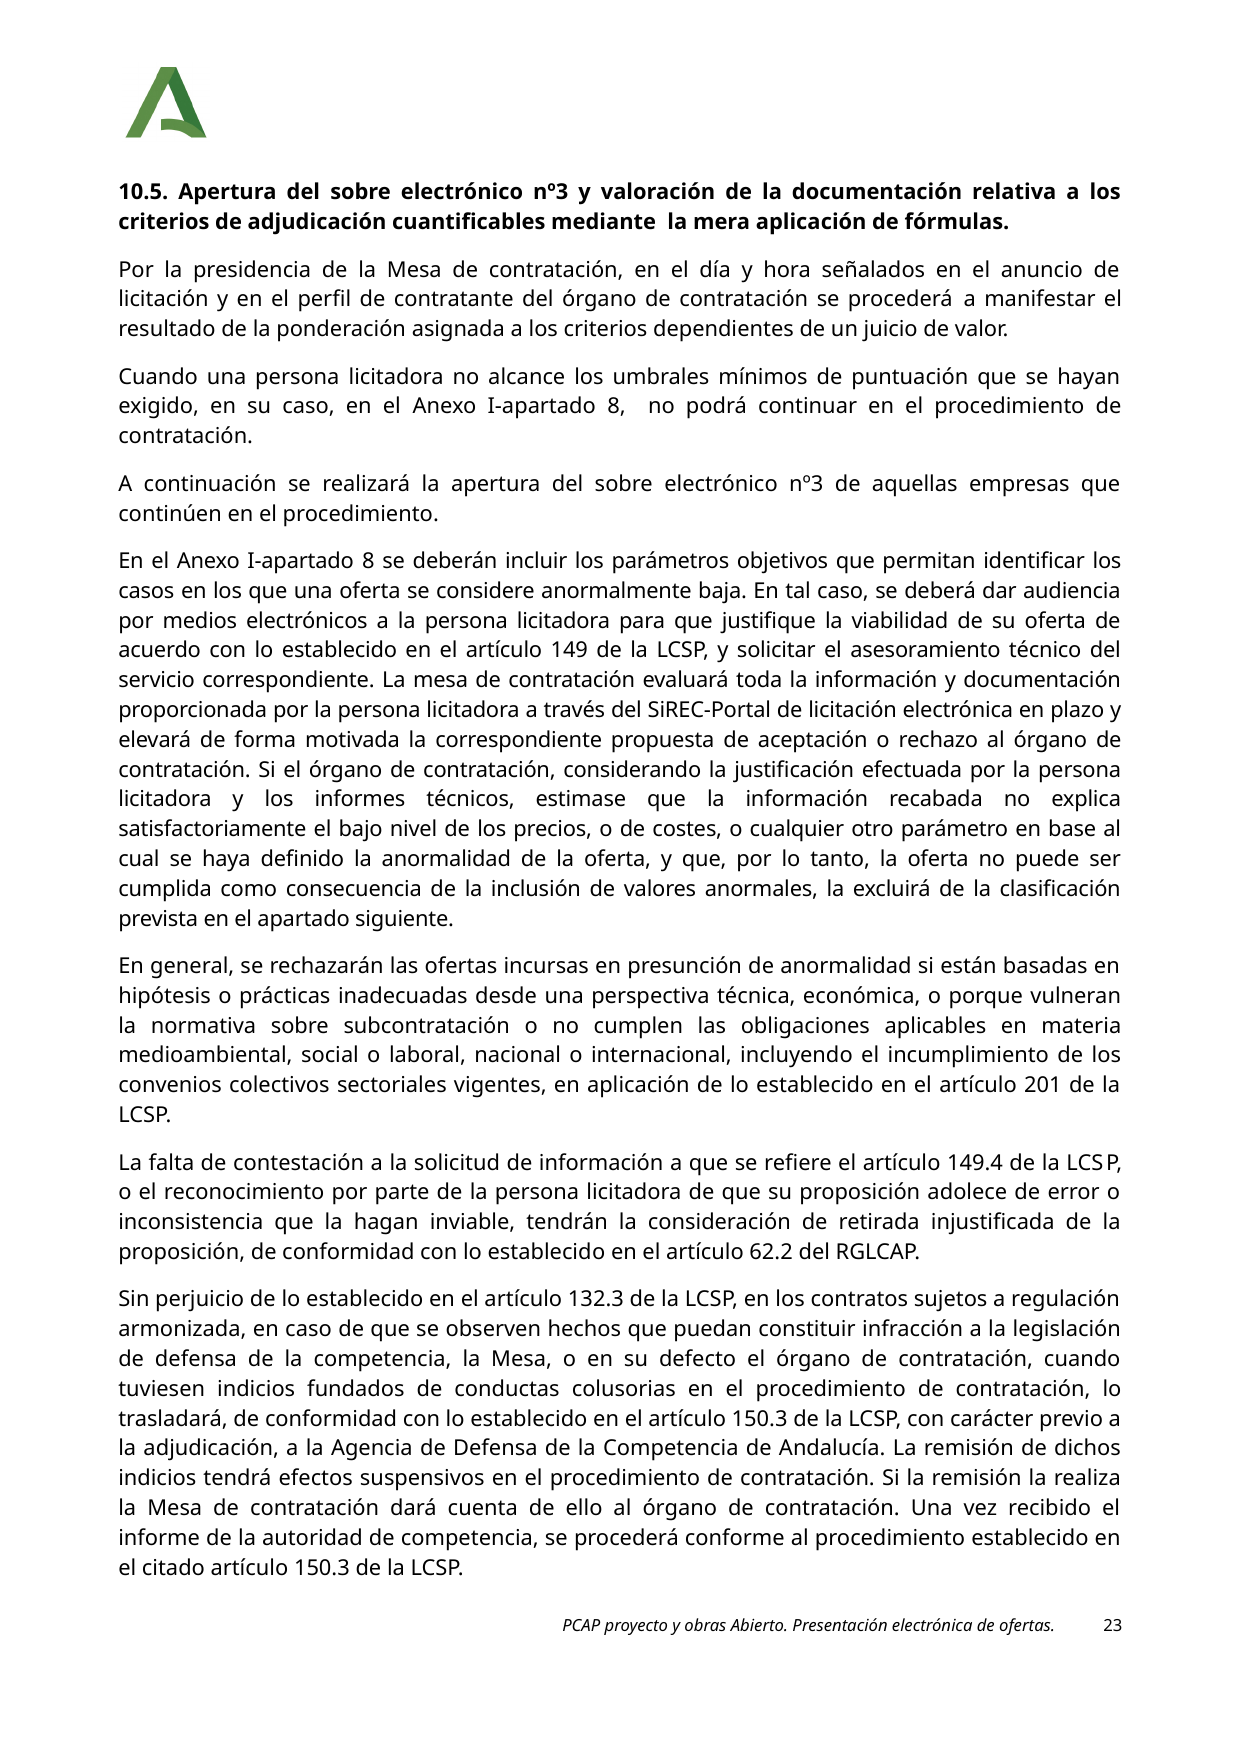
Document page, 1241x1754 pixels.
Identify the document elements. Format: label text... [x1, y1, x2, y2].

subtitle 10.5. Apertura del sobre electrónico nº3 y valoración de la documentación relativa a los criterios de adjudicación cuantificables mediante la mera aplicación de fórmulas. [118, 176, 1122, 236]
text Por la presidencia de la Mesa de contratación, en el día y hora señalados en el anuncio de licitación y en el perfil de contratante del órgano de contratación se procederá a manifestar el resultado de la ponderación asignada a los criterios dependientes de un juicio de valor. [118, 254, 1122, 343]
text La falta de contestación a la solicitud de información a que se refiere el artículo 149.4 de la LCSP, o el reconocimiento por parte de la persona licitadora de que su proposición adolece de error o inconsistencia que la hagan inviable, tendrán la consideración de retirada injustificada de la proposición, de conformidad con lo establecido en el artículo 62.2 del RGLCAP. [118, 1147, 1122, 1266]
text Sin perjuicio de lo establecido en el artículo 132.3 de la LCSP, en los contratos sujetos a regulación armonizada, en caso de que se observen hechos que puedan constituir infracción a la legislación de defensa de la competencia, la Mesa, o en su defecto el órgano de contratación, cuando tuviesen indicios fundados de conductas colusorias en el procedimiento de contratación, lo trasladará, de conformidad con lo establecido en el artículo 150.3 de la LCSP, con carácter previo a la adjudicación, a la Agencia de Defensa de la Competencia de Andalucía. La remisión de dichos indicios tendrá efectos suspensivos en el procedimiento de contratación. Si la remisión la realiza la Mesa de contratación dará cuenta de ello al órgano de contratación. Una vez recibido el informe de la autoridad de competencia, se procederá conforme al procedimiento establecido en el citado artículo 150.3 de la LCSP. [118, 1283, 1122, 1581]
text A continuación se realizará la apertura del sobre electrónico nº3 de aquellas empresas que continúen en el procedimiento. [118, 468, 1122, 527]
text Cuando una persona licitadora no alcance los umbrales mínimos de puntuación que se hayan exigido, en su caso, en el Anexo I-apartado 8, no podrá continuar en el procedimiento de contratación. [118, 361, 1122, 450]
text En el Anexo I-apartado 8 se deberán incluir los parámetros objetivos que permitan identificar los casos en los que una oferta se considere anormalmente baja. En tal caso, se deberá dar audiencia por medios electrónicos a la persona licitadora para que justifique la viabilidad de su oferta de acuerdo con lo establecido en el artículo 149 de la LCSP, y solicitar el asesoramiento técnico del servicio correspondiente. La mesa de contratación evaluará toda la información y documentación proporcionada por la persona licitadora a través del SiREC-Portal de licitación electrónica en plazo y elevará de forma motivada la correspondiente propuesta de aceptación o rechazo al órgano de contratación. Si el órgano de contratación, considerando la justificación efectuada por la persona licitadora y los informes técnicos, estimase que la información recabada no explica satisfactoriamente el bajo nivel de los precios, o de costes, o cualquier otro parámetro en base al cual se haya definido la anormalidad de la oferta, y que, por lo tanto, la oferta no puede ser cumplida como consecuencia de la inclusión de valores anormales, la excluirá de la clasificación prevista en el apartado siguiente. [118, 545, 1122, 932]
picture [121, 62, 210, 142]
text En general, se rechazarán las ofertas incursas en presunción de anormalidad si están basadas en hipótesis o prácticas inadecuadas desde una perspectiva técnica, económica, o porque vulneran la normativa sobre subcontratación o no cumplen las obligaciones aplicables en materia medioambiental, social o laboral, nacional o internacional, incluyendo el incumplimiento de los convenios colectivos sectoriales vigentes, en aplicación de lo establecido en el artículo 201 de la LCSP. [118, 950, 1122, 1129]
